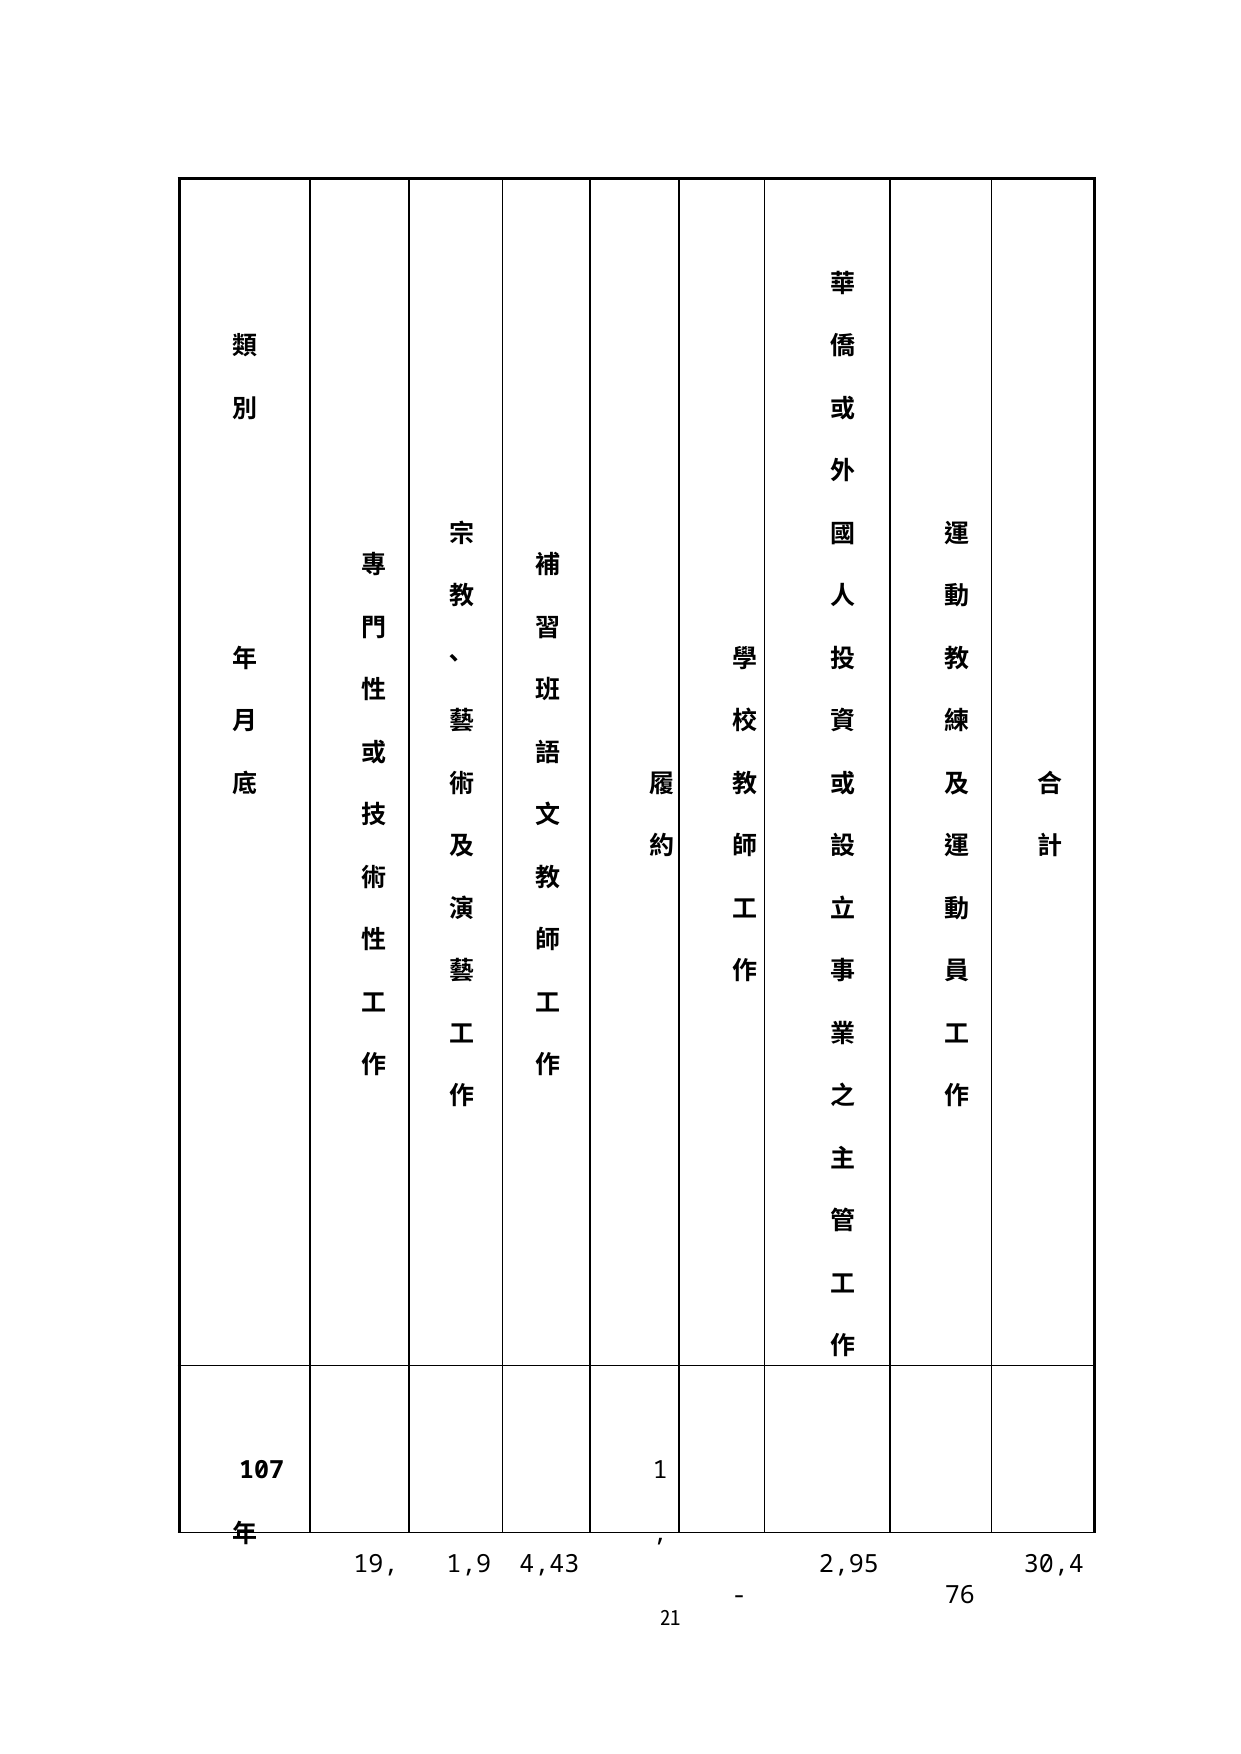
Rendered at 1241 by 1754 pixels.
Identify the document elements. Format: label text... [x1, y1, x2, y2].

table_header 補習班語文教師工作 [503, 180, 589, 1365]
table_cell 2,951 [765, 1366, 889, 1532]
table_cell 30,497 [992, 1366, 1093, 1532]
table_cell 107年底 [181, 1366, 309, 1532]
table_header 學校教師工作 [680, 180, 764, 1365]
table_cell 1,607 [591, 1366, 678, 1532]
table_cell 1,953 [410, 1366, 502, 1532]
table_cell - [680, 1366, 764, 1532]
table_header 宗教、藝術及演藝工作 [410, 180, 502, 1365]
table_header 履約 [591, 180, 678, 1365]
table_header 華僑或外國人投資或設立事業之主管工作 [765, 180, 889, 1365]
table_header 類別 年月底 [181, 180, 309, 1365]
table_cell 76 [891, 1366, 991, 1532]
table_header 運動教練及運動員工作 [891, 180, 991, 1365]
table_header 專門性或技術性工作 [311, 180, 408, 1365]
table_cell 19,476 [311, 1366, 408, 1532]
table_cell 4,434 [503, 1366, 589, 1532]
table_header 合計 [992, 180, 1093, 1365]
